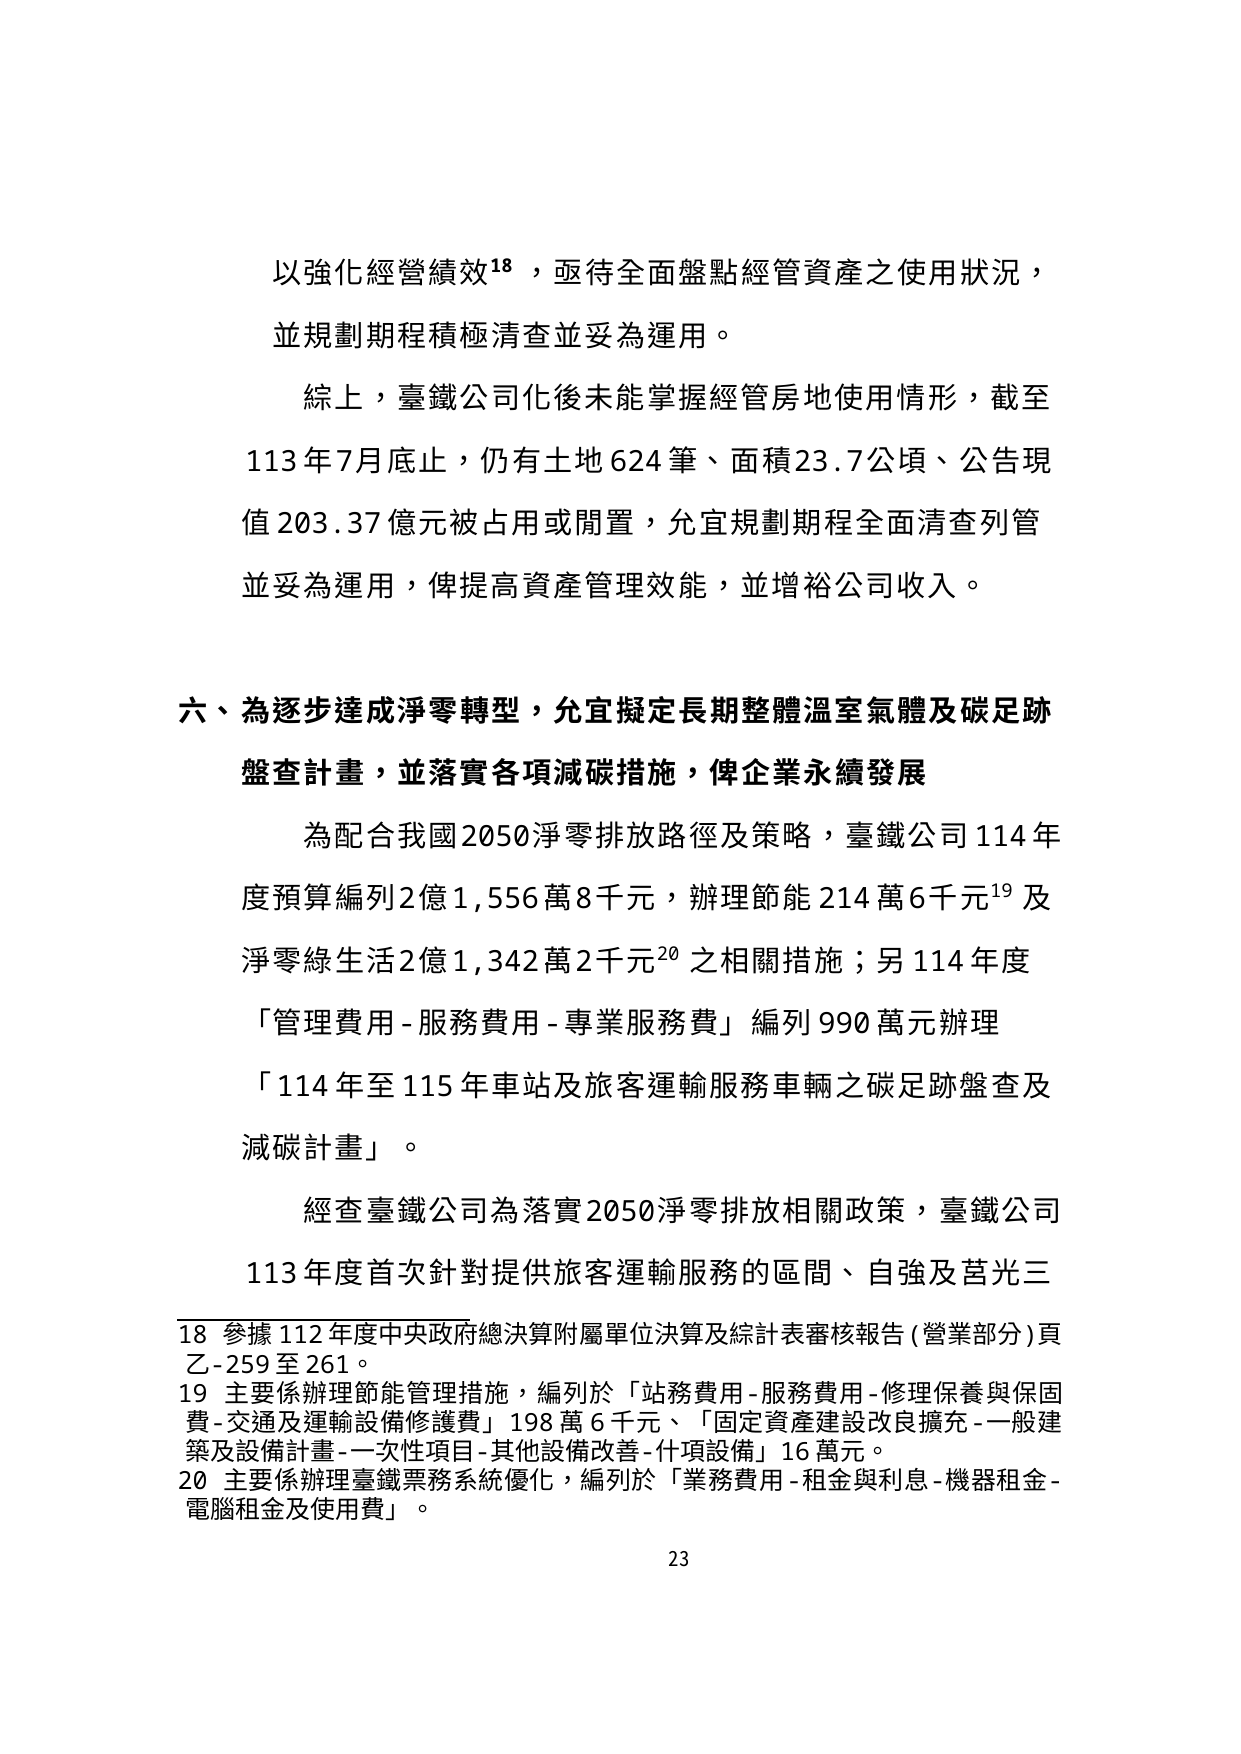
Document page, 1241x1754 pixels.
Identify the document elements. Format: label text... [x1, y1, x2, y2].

text 經查臺鐵公司為落實2050淨零排放相關政策，臺鐵公司113年度首次針對提供旅客運輸服務的區間、自強及莒光三 [236, 1167, 1063, 1292]
text 參據112年度中央政府總決算附屬單位決算及綜計表審核報告(營業部分)頁乙-259至261。 [177, 1321, 1063, 1379]
text 臺鐵公司化後已訂定「國營臺灣鐵路股份有限公司不動產出租及利用作業要點」，以辦理不動產出租及利用，惟據審計部出具審核意見略以，已推動不動產活化措施，有助提升資產運用效益及增裕營收，惟未全面清查及列管被占用或閒置不動產，且被機關占用之國有土地清理進度緩慢，又轄管出租土地租約管理有欠周妥，允宜檢討改善，以強化經營績效，亟待全面盤點經管資產之使用狀況，並規劃期程積極清查並妥為運用。 [266, 229, 1063, 354]
text 六、為逐步達成淨零轉型，允宜擬定長期整體溫室氣體及碳足跡盤查計畫，並落實各項減碳措施，俾企業永續發展 [177, 667, 1063, 792]
text 綜上，臺鐵公司化後未能掌握經管房地使用情形，截至113年7月底止，仍有土地624筆、面積23.7公頃、公告現值203.37億元被占用或閒置，允宜規劃期程全面清查列管並妥為運用，俾提高資產管理效能，並增裕公司收入。 [236, 354, 1063, 604]
text 主要係辦理臺鐵票務系統優化，編列於「業務費用-租金與利息-機器租金-電腦租金及使用費」。 [177, 1466, 1063, 1525]
text 主要係辦理節能管理措施，編列於「站務費用-服務費用-修理保養與保固費-交通及運輸設備修護費」198萬6千元、「固定資產建設改良擴充-一般建築及設備計畫-一次性項目-其他設備改善-什項設備」16萬元。 [177, 1379, 1063, 1466]
text 為配合我國2050淨零排放路徑及策略，臺鐵公司114年度預算編列2億1,556萬8千元，辦理節能214萬6千元及淨零綠生活2億1,342萬2千元之相關措施；另114年度「管理費用-服務費用-專業服務費」編列990萬元辦理「114年至115年車站及旅客運輸服務車輛之碳足跡盤查及減碳計畫」。 [236, 792, 1063, 1167]
